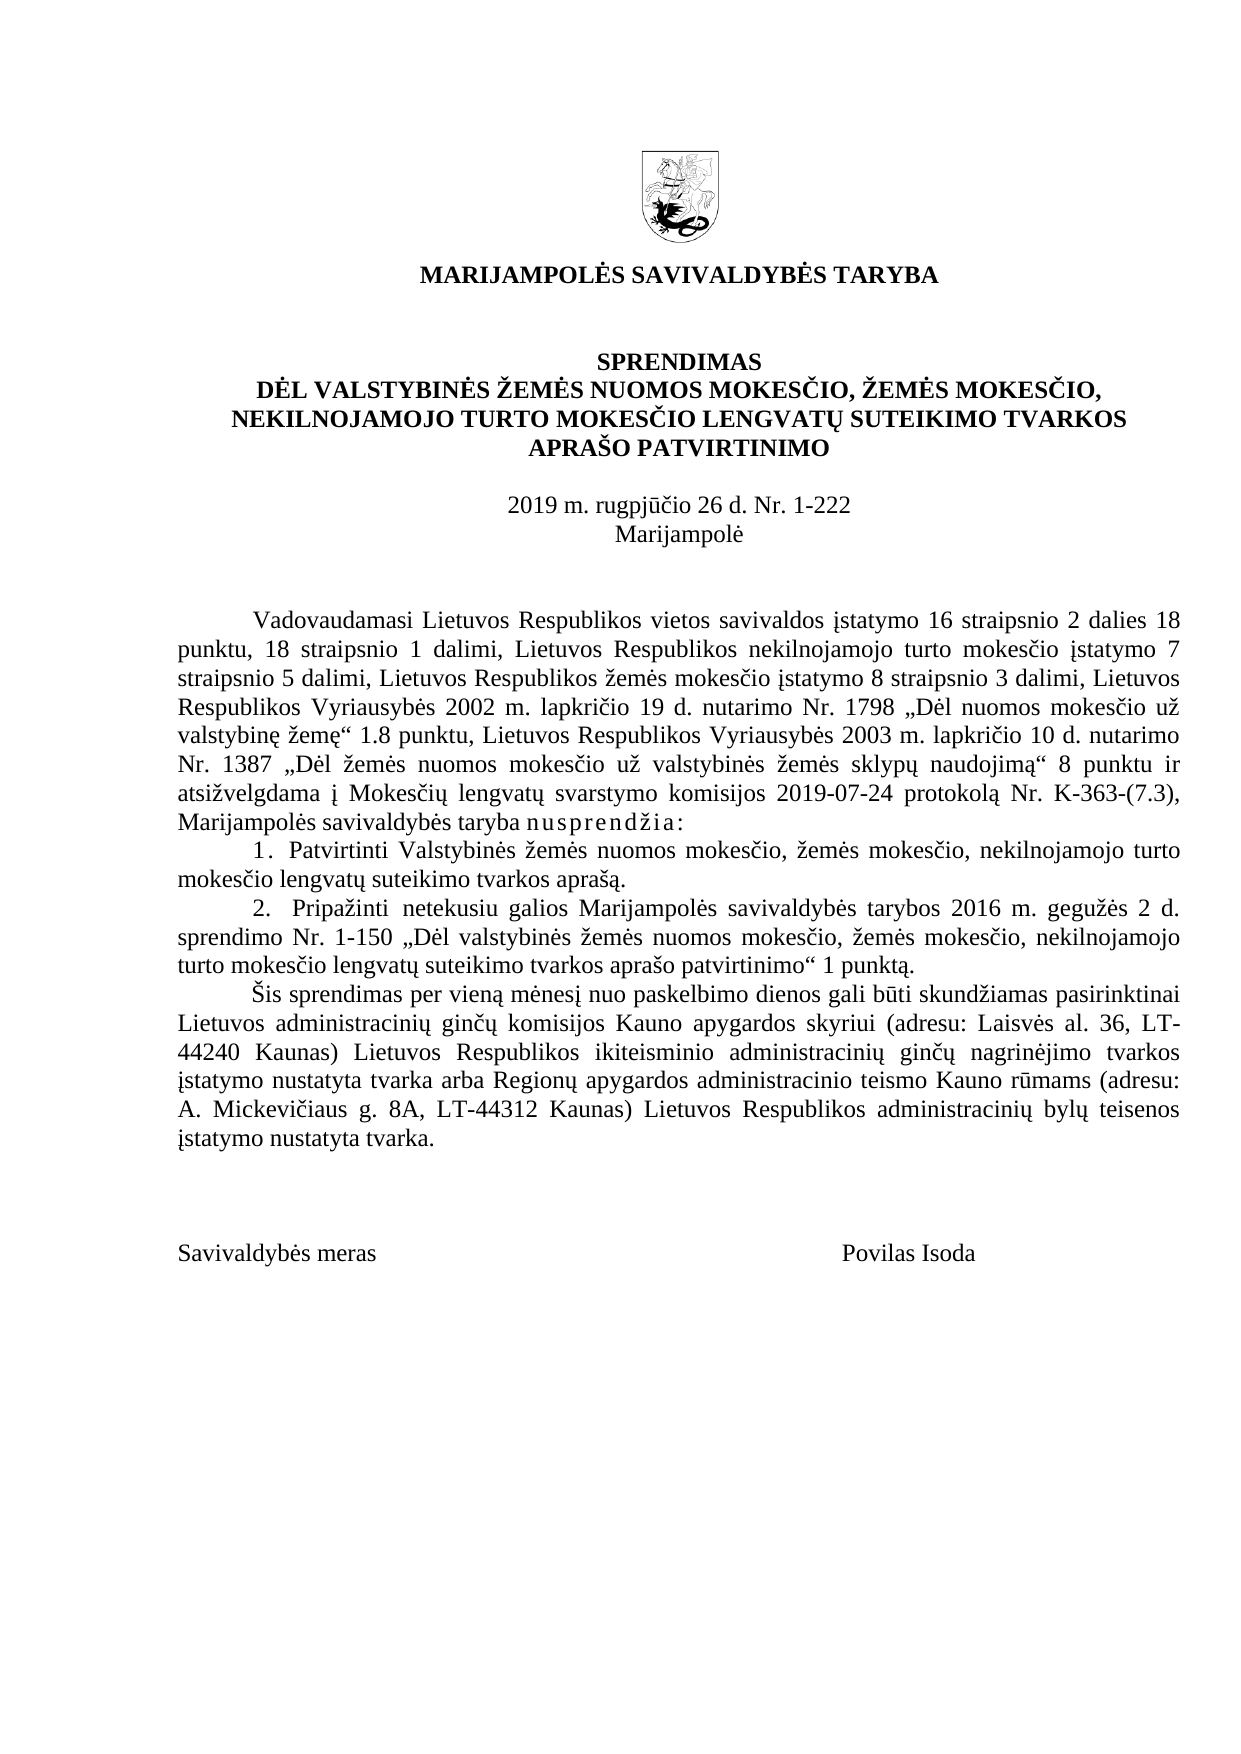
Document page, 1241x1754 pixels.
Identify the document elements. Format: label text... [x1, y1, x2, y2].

text Šis sprendimas per vieną mėnesį nuo paskelbimo dienos gali būti skundžiamas pasirinktinai Lietuvos administracinių ginčų komisijos Kauno apygardos skyriui (adresu: Laisvės al. 36, LT-44240 Kaunas) Lietuvos Respublikos ikiteisminio administracinių ginčų nagrinėjimo tvarkos įstatymo nustatyta tvarka arba Regionų apygardos administracinio teismo Kauno rūmams (adresu: A. Mickevičiaus g. 8A, LT-44312 Kaunas) Lietuvos Respublikos administracinių bylų teisenos įstatymo nustatyta tvarka. [177, 979, 1181, 1152]
text SPRENDIMAS [177, 347, 1181, 375]
text 1. Patvirtinti Valstybinės žemės nuomos mokesčio, žemės mokesčio, nekilnojamojo turto mokesčio lengvatų suteikimo tvarkos aprašą. [177, 835, 1181, 893]
text Savivaldybės meras Povilas Isoda [177, 1238, 1181, 1267]
text MARIJAMPOLĖS SAVIVALDYBĖS TARYBA [177, 260, 1181, 289]
text Vadovaudamasi Lietuvos Respublikos vietos savivaldos įstatymo 16 straipsnio 2 dalies 18 punktu, 18 straipsnio 1 dalimi, Lietuvos Respublikos nekilnojamojo turto mokesčio įstatymo 7 straipsnio 5 dalimi, Lietuvos Respublikos žemės mokesčio įstatymo 8 straipsnio 3 dalimi, Lietuvos Respublikos Vyriausybės 2002 m. lapkričio 19 d. nutarimo Nr. 1798 „Dėl nuomos mokesčio už valstybinę žemę“ 1.8 punktu, Lietuvos Respublikos Vyriausybės 2003 m. lapkričio 10 d. nutarimo Nr. 1387 „Dėl žemės nuomos mokesčio už valstybinės žemės sklypų naudojimą“ 8 punktu ir atsižvelgdama į Mokesčių lengvatų svarstymo komisijos 2019-07-24 protokolą Nr. K-363-(7.3), Marijampolės savivaldybės taryba nusprendžia: [177, 605, 1181, 835]
text DĖL VALSTYBINĖS ŽEMĖS NUOMOS MOKESČIO, ŽEMĖS MOKESČIO, NEKILNOJAMOJO TURTO MOKESČIO LENGVATŲ SUTEIKIMO TVARKOS APRAŠO PATVIRTINIMO [177, 375, 1181, 462]
text 2. Pripažinti netekusiu galios Marijampolės savivaldybės tarybos 2016 m. gegužės 2 d. sprendimo Nr. 1-150 „Dėl valstybinės žemės nuomos mokesčio, žemės mokesčio, nekilnojamojo turto mokesčio lengvatų suteikimo tvarkos aprašo patvirtinimo“ 1 punktą. [177, 893, 1181, 979]
text Marijampolė [177, 519, 1181, 548]
text 2019 m. rugpjūčio 26 d. Nr. 1-222 [177, 490, 1181, 519]
